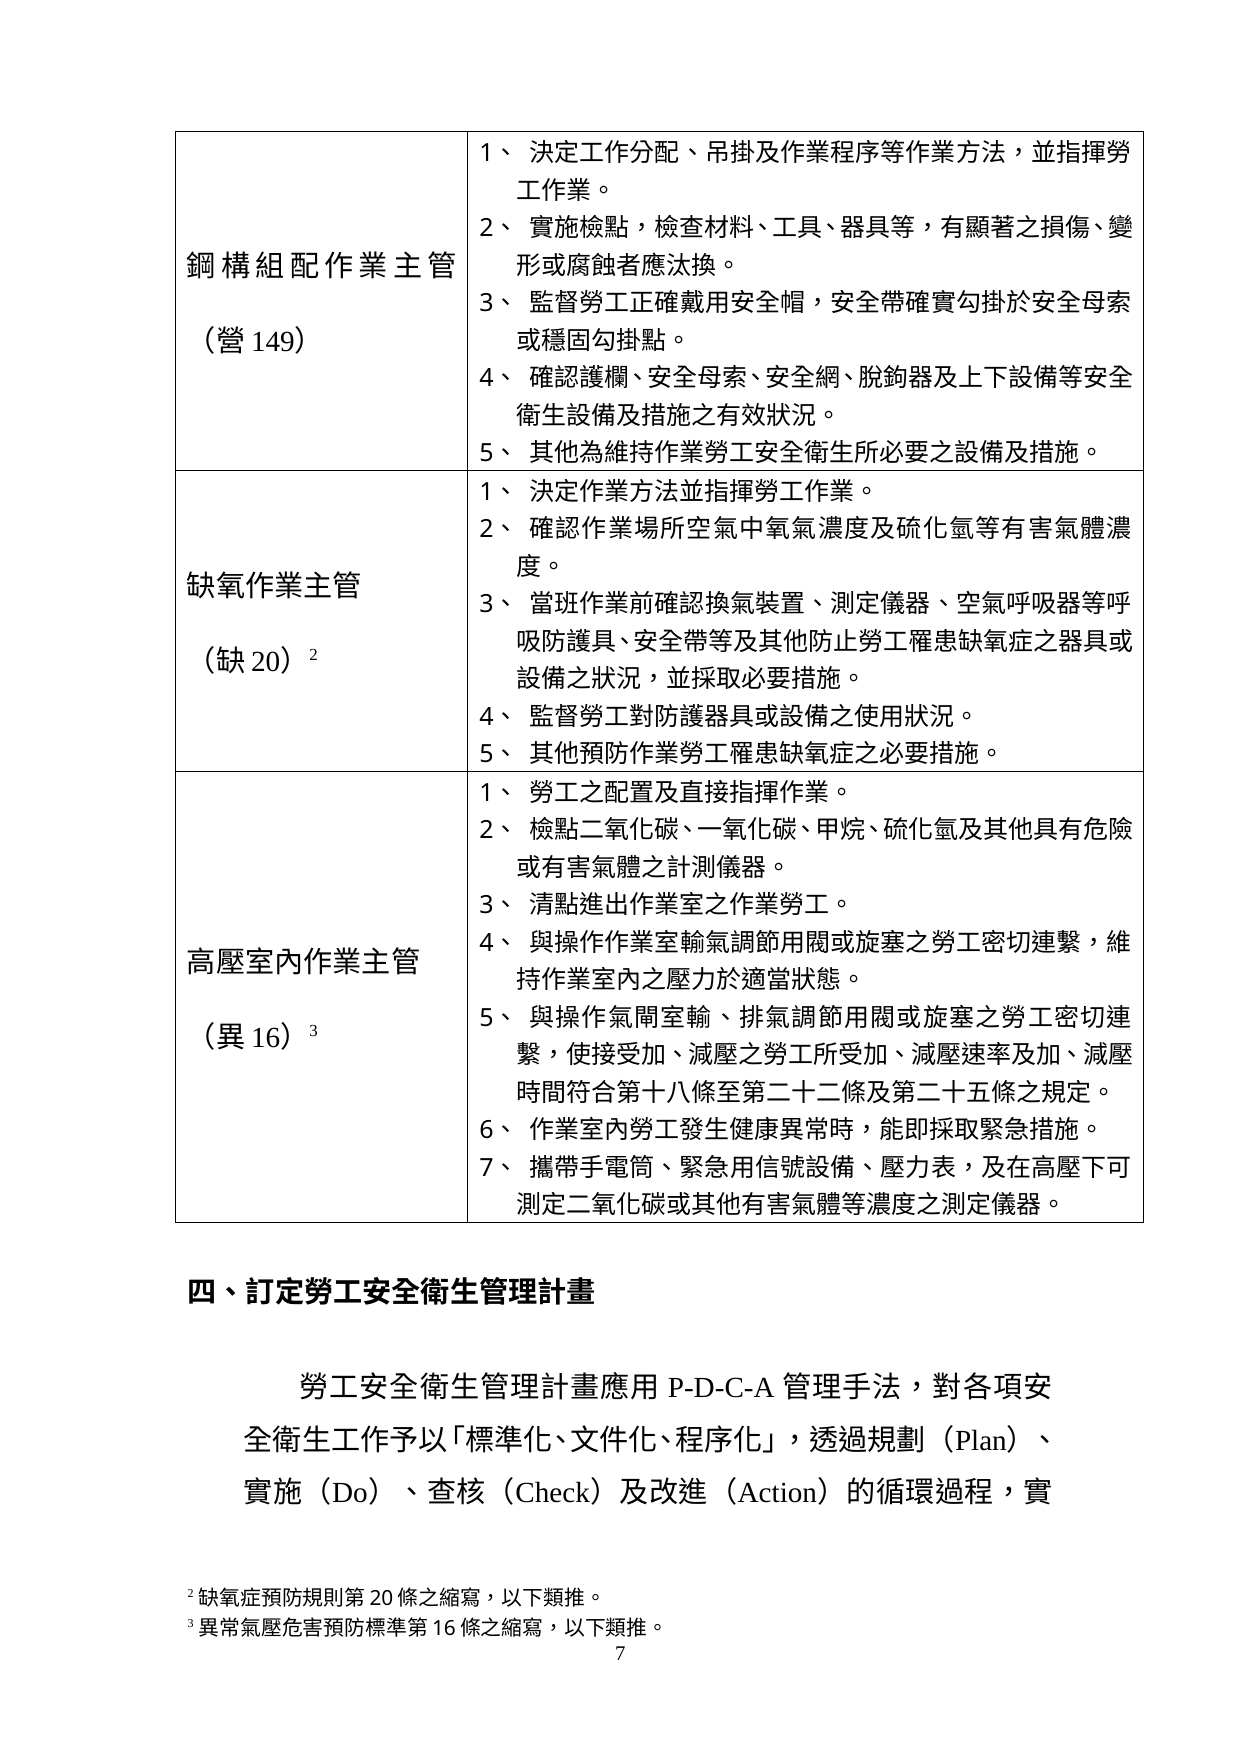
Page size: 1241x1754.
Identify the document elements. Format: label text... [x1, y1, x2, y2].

table_cell 勞工之配置及直接指揮作業。 檢點二氧化碳、一氧化碳、甲烷、硫化氫及其他具有危險或有害氣體之計測儀器。 清點進出作業室之作業勞工。 與操作作業室輸氣調節用閥或旋塞之勞工密切連繫，維持作業室內之壓力於適當狀態。 與操作氣閘室輸、排氣調節用閥或旋塞之勞工密切連繫，使接受加、減壓之勞工所受加、減壓速率及加、減壓時間符合第十八條至第二十二條及第二十五條之規定。 作業室內勞工發生健康異常時，能即採取緊急措施。 攜帶手電筒、緊急用信號設備、壓力表，及在高壓下可測定二氧化碳或其他有害氣體等濃度之測定儀器。 [468, 772, 1143, 1222]
table_cell 鋼構組配作業主管（營149） [176, 132, 467, 470]
table_cell 缺氧作業主管 （缺20） [176, 471, 467, 771]
table_cell 決定作業方法並指揮勞工作業。 確認作業場所空氣中氧氣濃度及硫化氫等有害氣體濃度。 當班作業前確認換氣裝置、測定儀器、空氣呼吸器等呼吸防護具、安全帶等及其他防止勞工罹患缺氧症之器具或設備之狀況，並採取必要措施。 監督勞工對防護器具或設備之使用狀況。 其他預防作業勞工罹患缺氧症之必要措施。 [468, 471, 1143, 771]
text 勞工安全衛生管理計畫應用P-D-C-A 管理手法，對各項安全衛生工作予以「標準化、文件化、程序化」，透過規劃（Plan）、實施（Do）、查核（Check）及改進（Action）的循環過程，實現安全衛生管理目標，並藉由持續不斷的稽核發現問題，即時採取糾正措施，亦即採取ISO「說、寫、做」合一的精神，以提昇勞工安全衛生管理績效。 [243, 1356, 1053, 1512]
table_cell 決定工作分配、吊掛及作業程序等作業方法，並指揮勞工作業。 實施檢點，檢查材料、工具、器具等，有顯著之損傷、變形或腐蝕者應汰換。 監督勞工正確戴用安全帽，安全帶確實勾掛於安全母索或穩固勾掛點。 確認護欄、安全母索、安全網、脫鉤器及上下設備等安全衛生設備及措施之有效狀況。 其他為維持作業勞工安全衛生所必要之設備及措施。 [468, 132, 1143, 470]
text 四、訂定勞工安全衛生管理計畫 [187, 1252, 1053, 1327]
table_cell 高壓室內作業主管 （異16） [176, 772, 467, 1222]
